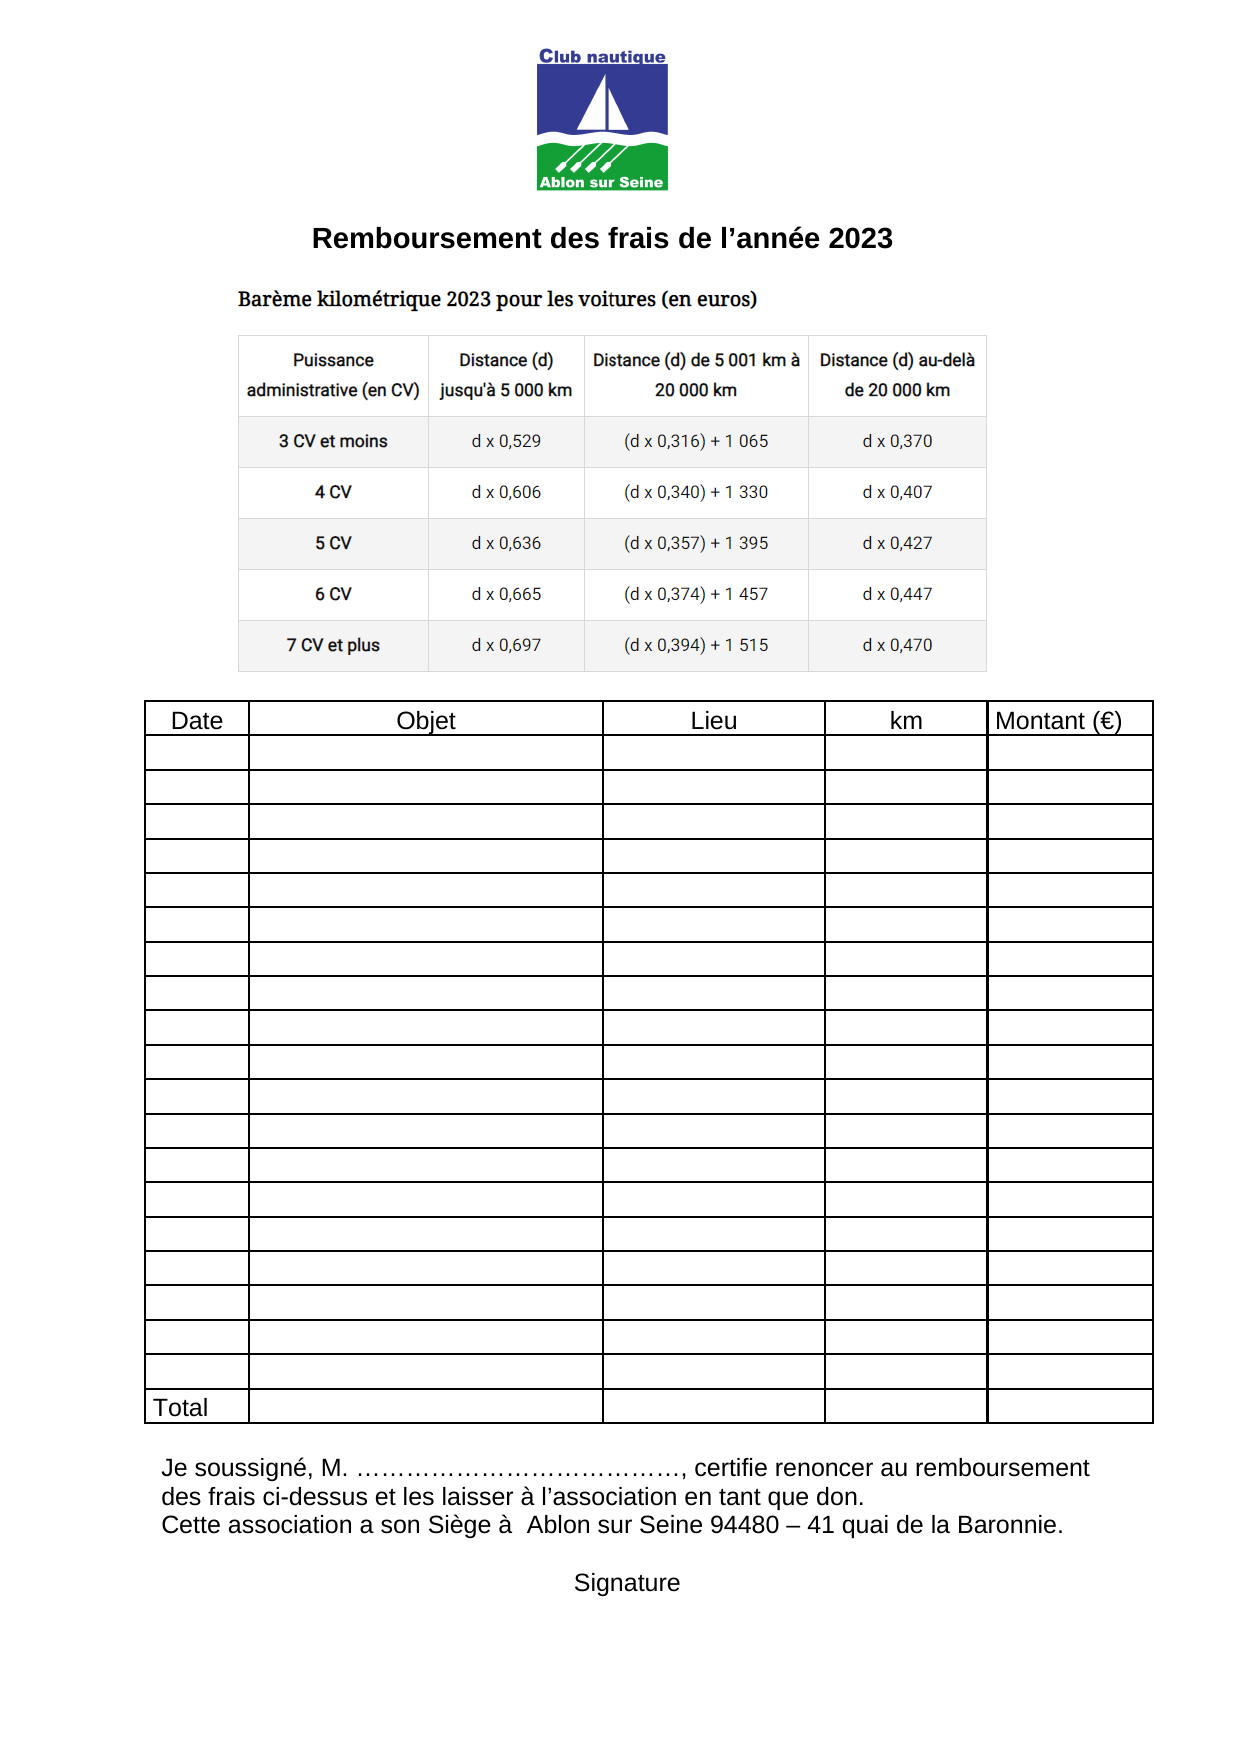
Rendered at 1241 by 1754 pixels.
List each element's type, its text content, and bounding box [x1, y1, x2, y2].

table_cell [604, 977, 824, 1009]
table_cell [826, 1011, 986, 1044]
table_cell [989, 1218, 1152, 1250]
table_cell [604, 1183, 824, 1216]
table_cell [989, 943, 1152, 975]
table_cell [826, 1183, 986, 1216]
table_header Montant (€) [989, 702, 1152, 734]
table_cell [250, 736, 602, 769]
table_cell [826, 1286, 986, 1319]
table_cell [146, 1286, 248, 1319]
picture [535, 47, 670, 192]
table_cell [604, 943, 824, 975]
table_cell [604, 1252, 824, 1284]
table_cell [826, 771, 986, 803]
text Signature [161, 1568, 1093, 1596]
text Cette association a son Siège à Ablon sur Seine 94480 – 41 quai de la Baronnie. [161, 1510, 1093, 1539]
table_cell [826, 1355, 986, 1387]
table_cell [989, 736, 1152, 769]
table_cell [826, 1115, 986, 1147]
table_cell [989, 1390, 1152, 1422]
table_cell [146, 1046, 248, 1078]
table_cell [826, 1218, 986, 1250]
table_cell [250, 977, 602, 1009]
picture [226, 283, 998, 677]
table_cell [250, 1286, 602, 1319]
table_cell [146, 1149, 248, 1181]
table_cell [604, 1149, 824, 1181]
table_cell [989, 771, 1152, 803]
table_cell [604, 736, 824, 769]
table_cell [146, 1183, 248, 1216]
table_cell [604, 874, 824, 906]
table_cell [604, 1011, 824, 1044]
table_header Objet [250, 702, 602, 734]
table_cell [989, 840, 1152, 872]
table_cell [604, 1115, 824, 1147]
table_cell [146, 1218, 248, 1250]
table_header Date [146, 702, 248, 734]
table_cell [989, 805, 1152, 837]
table_cell [250, 1046, 602, 1078]
table_cell [250, 1390, 602, 1422]
table_cell [250, 1080, 602, 1112]
table_cell [989, 874, 1152, 906]
table_cell [250, 1115, 602, 1147]
table_header Lieu [604, 702, 824, 734]
table_cell [989, 1286, 1152, 1319]
text Je soussigné, M. …………………………………, certifie renoncer au remboursement des frais ci-dessus et les laisser à l’association en tant que don. [161, 1453, 1093, 1510]
table_cell [604, 1080, 824, 1112]
table_cell [146, 1011, 248, 1044]
table_cell [146, 977, 248, 1009]
table_cell [250, 1355, 602, 1387]
table_cell [146, 805, 248, 837]
table_cell [604, 1046, 824, 1078]
table_cell [826, 874, 986, 906]
table_cell [826, 1080, 986, 1112]
table_cell [146, 1080, 248, 1112]
table_cell [250, 1252, 602, 1284]
table_cell [989, 1183, 1152, 1216]
table_cell [826, 840, 986, 872]
table_cell [146, 874, 248, 906]
table_cell [826, 1321, 986, 1353]
table_cell [146, 840, 248, 872]
table_cell [826, 1252, 986, 1284]
table_cell [989, 1046, 1152, 1078]
table_cell [604, 1218, 824, 1250]
table_cell [989, 1115, 1152, 1147]
table_cell [604, 1355, 824, 1387]
table_cell [826, 908, 986, 941]
table_cell [826, 1149, 986, 1181]
table_cell [146, 736, 248, 769]
table_cell [989, 908, 1152, 941]
table_cell [989, 977, 1152, 1009]
table_cell [989, 1149, 1152, 1181]
table_cell [250, 805, 602, 837]
table_cell [250, 874, 602, 906]
table_cell [250, 1149, 602, 1181]
table_cell [146, 1355, 248, 1387]
table_header km [826, 702, 986, 734]
table_cell Total [146, 1390, 248, 1422]
table_cell [826, 943, 986, 975]
table_cell [826, 736, 986, 769]
table_cell [989, 1011, 1152, 1044]
table_cell [250, 840, 602, 872]
table_cell [604, 1390, 824, 1422]
table_cell [250, 771, 602, 803]
table_cell [250, 943, 602, 975]
table_cell [146, 1115, 248, 1147]
table_cell [146, 908, 248, 941]
table_cell [604, 840, 824, 872]
table_cell [250, 1321, 602, 1353]
table_cell [250, 1183, 602, 1216]
table_cell [826, 1390, 986, 1422]
table_cell [146, 1252, 248, 1284]
table_cell [989, 1252, 1152, 1284]
table_cell [604, 908, 824, 941]
table_cell [146, 1321, 248, 1353]
table_cell [146, 771, 248, 803]
table_cell [826, 805, 986, 837]
table_cell [604, 1321, 824, 1353]
table_cell [250, 1011, 602, 1044]
table_cell [146, 943, 248, 975]
table_cell [604, 771, 824, 803]
table_cell [826, 1046, 986, 1078]
table_cell [604, 1286, 824, 1319]
table_cell [989, 1355, 1152, 1387]
table_cell [989, 1080, 1152, 1112]
table_cell [604, 805, 824, 837]
table_cell [826, 977, 986, 1009]
text Remboursement des frais de l’année 2023 [112, 221, 1093, 254]
table_cell [250, 1218, 602, 1250]
table_cell [250, 908, 602, 941]
table_cell [989, 1321, 1152, 1353]
